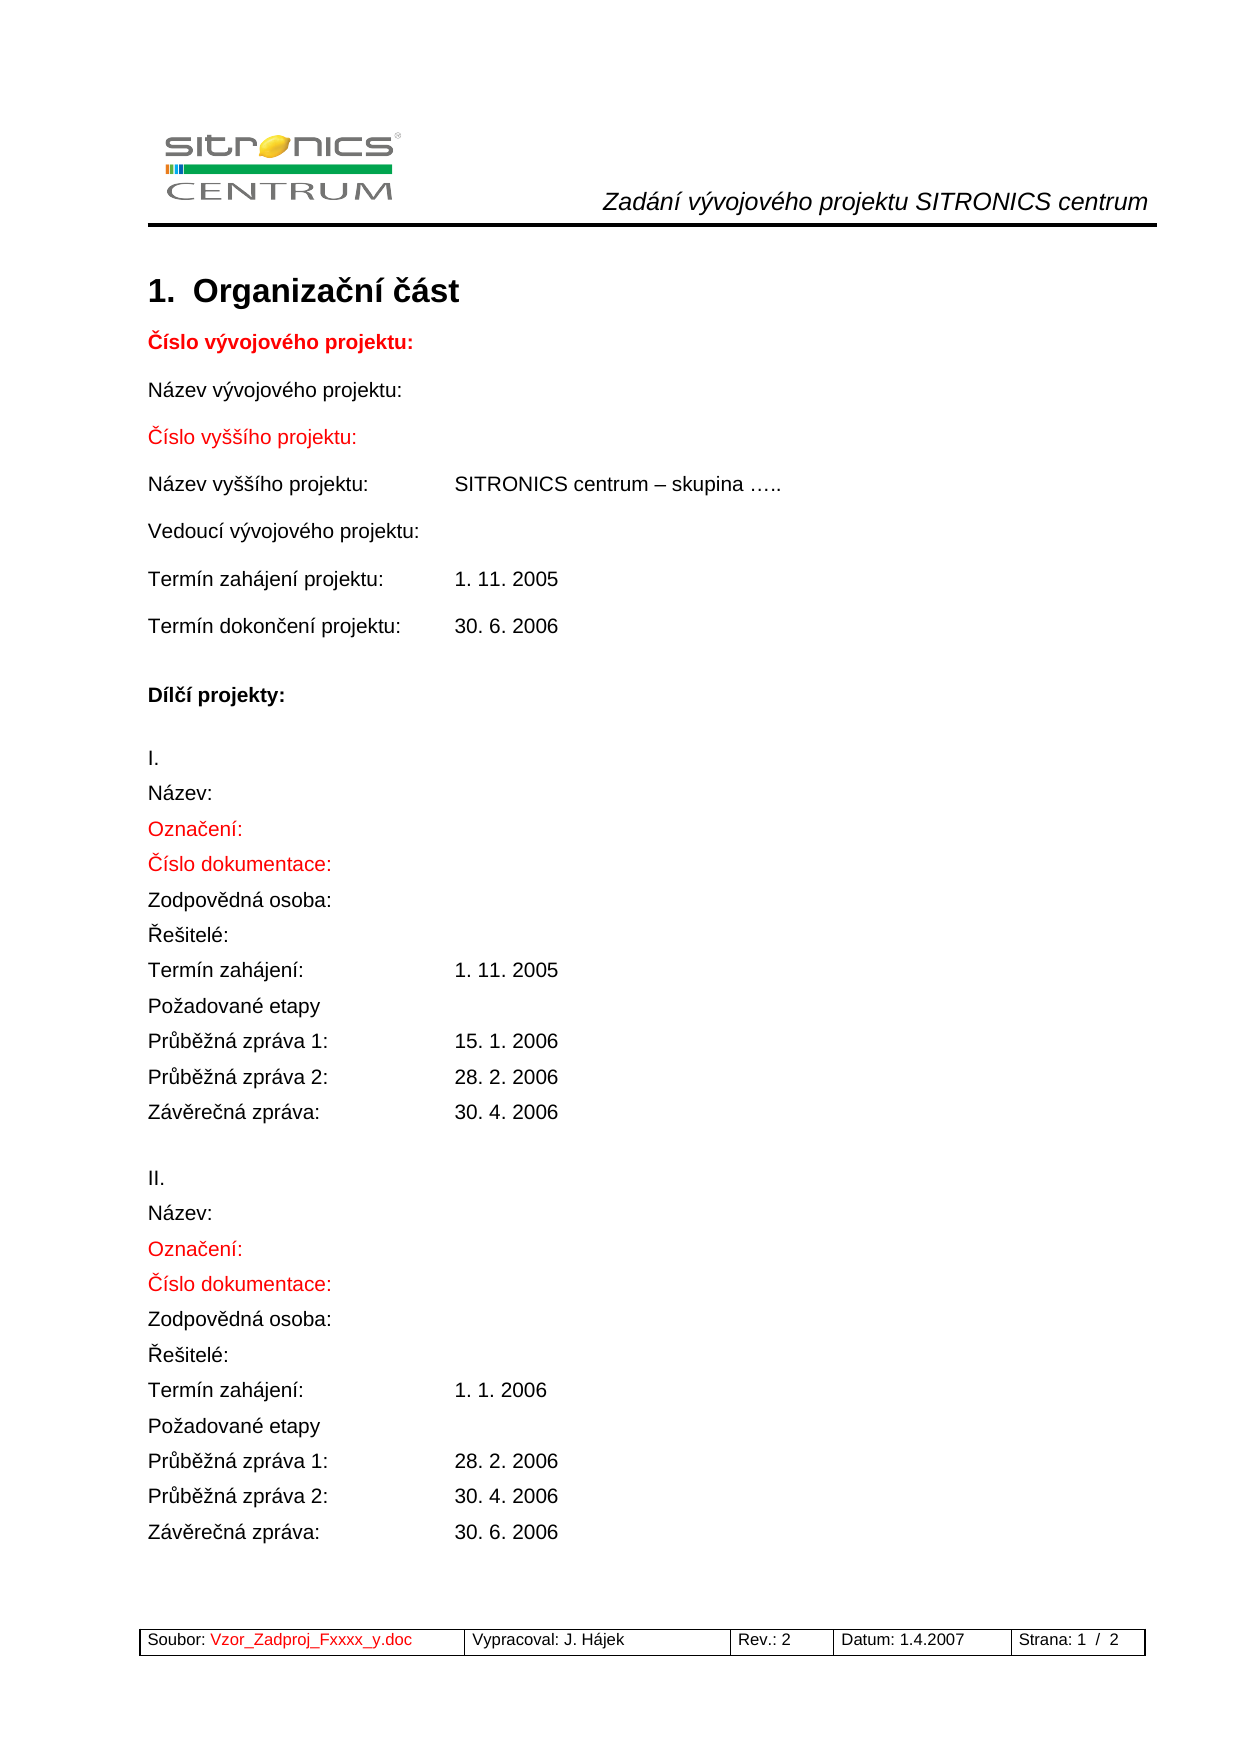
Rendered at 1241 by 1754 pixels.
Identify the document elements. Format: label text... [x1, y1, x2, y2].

table_cell Číslo dokumentace: [136, 1269, 443, 1305]
table_cell [443, 1269, 1155, 1305]
table_cell [443, 991, 1155, 1027]
table_cell [443, 1411, 1155, 1446]
subtitle Organizační část [148, 271, 1151, 309]
table_cell Průběžná zpráva 1: [136, 1027, 443, 1062]
table_cell Název vyššího projektu: [136, 464, 443, 511]
table_header I. [136, 743, 1155, 779]
table_cell 1. 1. 2006 [443, 1376, 1155, 1411]
table_header Číslo vývojového projektu: [136, 322, 443, 369]
table_cell 28. 2. 2006 [443, 1062, 1155, 1097]
table_cell [443, 511, 1155, 558]
table_cell Řešitelé: [136, 920, 443, 956]
table_cell Termín zahájení: [136, 1376, 443, 1411]
table_cell [443, 920, 1155, 956]
table_header II. [136, 1163, 1155, 1198]
table_cell [443, 814, 1155, 849]
table_cell [443, 1199, 1155, 1234]
table_cell 30. 6. 2006 [443, 1517, 1155, 1553]
table_cell SITRONICS centrum – skupina ….. [443, 464, 1155, 511]
table_cell Závěrečná zpráva: [136, 1098, 443, 1133]
table_cell 30. 4. 2006 [443, 1482, 1155, 1517]
table_cell Vedoucí vývojového projektu: [136, 511, 443, 558]
table_cell Název: [136, 779, 443, 814]
table_cell Termín dokončení projektu: [136, 605, 443, 653]
text Dílčí projekty: [148, 683, 1151, 707]
table_cell Název: [136, 1199, 443, 1234]
table_cell Název vývojového projektu: [136, 369, 443, 416]
table_cell [443, 369, 1155, 416]
table_cell [443, 885, 1155, 920]
table_cell Označení: [136, 1234, 443, 1269]
table_cell Číslo vyššího projektu: [136, 416, 443, 463]
picture [164, 132, 402, 201]
table_cell Požadované etapy [136, 991, 443, 1027]
table_cell [443, 1340, 1155, 1376]
table_cell Označení: [136, 814, 443, 849]
table_cell Průběžná zpráva 2: [136, 1482, 443, 1517]
table_cell Průběžná zpráva 1: [136, 1446, 443, 1482]
table_cell [443, 779, 1155, 814]
table_cell 28. 2. 2006 [443, 1446, 1155, 1482]
table_cell Průběžná zpráva 2: [136, 1062, 443, 1097]
table_cell [136, 1553, 443, 1588]
table_cell [443, 1553, 1155, 1588]
table_cell 30. 4. 2006 [443, 1098, 1155, 1133]
table_cell Požadované etapy [136, 1411, 443, 1446]
table_cell 1. 11. 2005 [443, 558, 1155, 605]
table_cell Číslo dokumentace: [136, 850, 443, 885]
table_cell [443, 1234, 1155, 1269]
table_cell 1. 11. 2005 [443, 956, 1155, 991]
table_cell 15. 1. 2006 [443, 1027, 1155, 1062]
table_cell Závěrečná zpráva: [136, 1517, 443, 1553]
table_header [443, 322, 1155, 369]
table_cell Zodpovědná osoba: [136, 885, 443, 920]
table_cell 30. 6. 2006 [443, 605, 1155, 653]
table_cell [443, 416, 1155, 463]
table_cell Zodpovědná osoba: [136, 1305, 443, 1340]
table_cell Termín zahájení: [136, 956, 443, 991]
table_cell Termín zahájení projektu: [136, 558, 443, 605]
table_cell Řešitelé: [136, 1340, 443, 1376]
table_cell [443, 1305, 1155, 1340]
table_cell [443, 850, 1155, 885]
